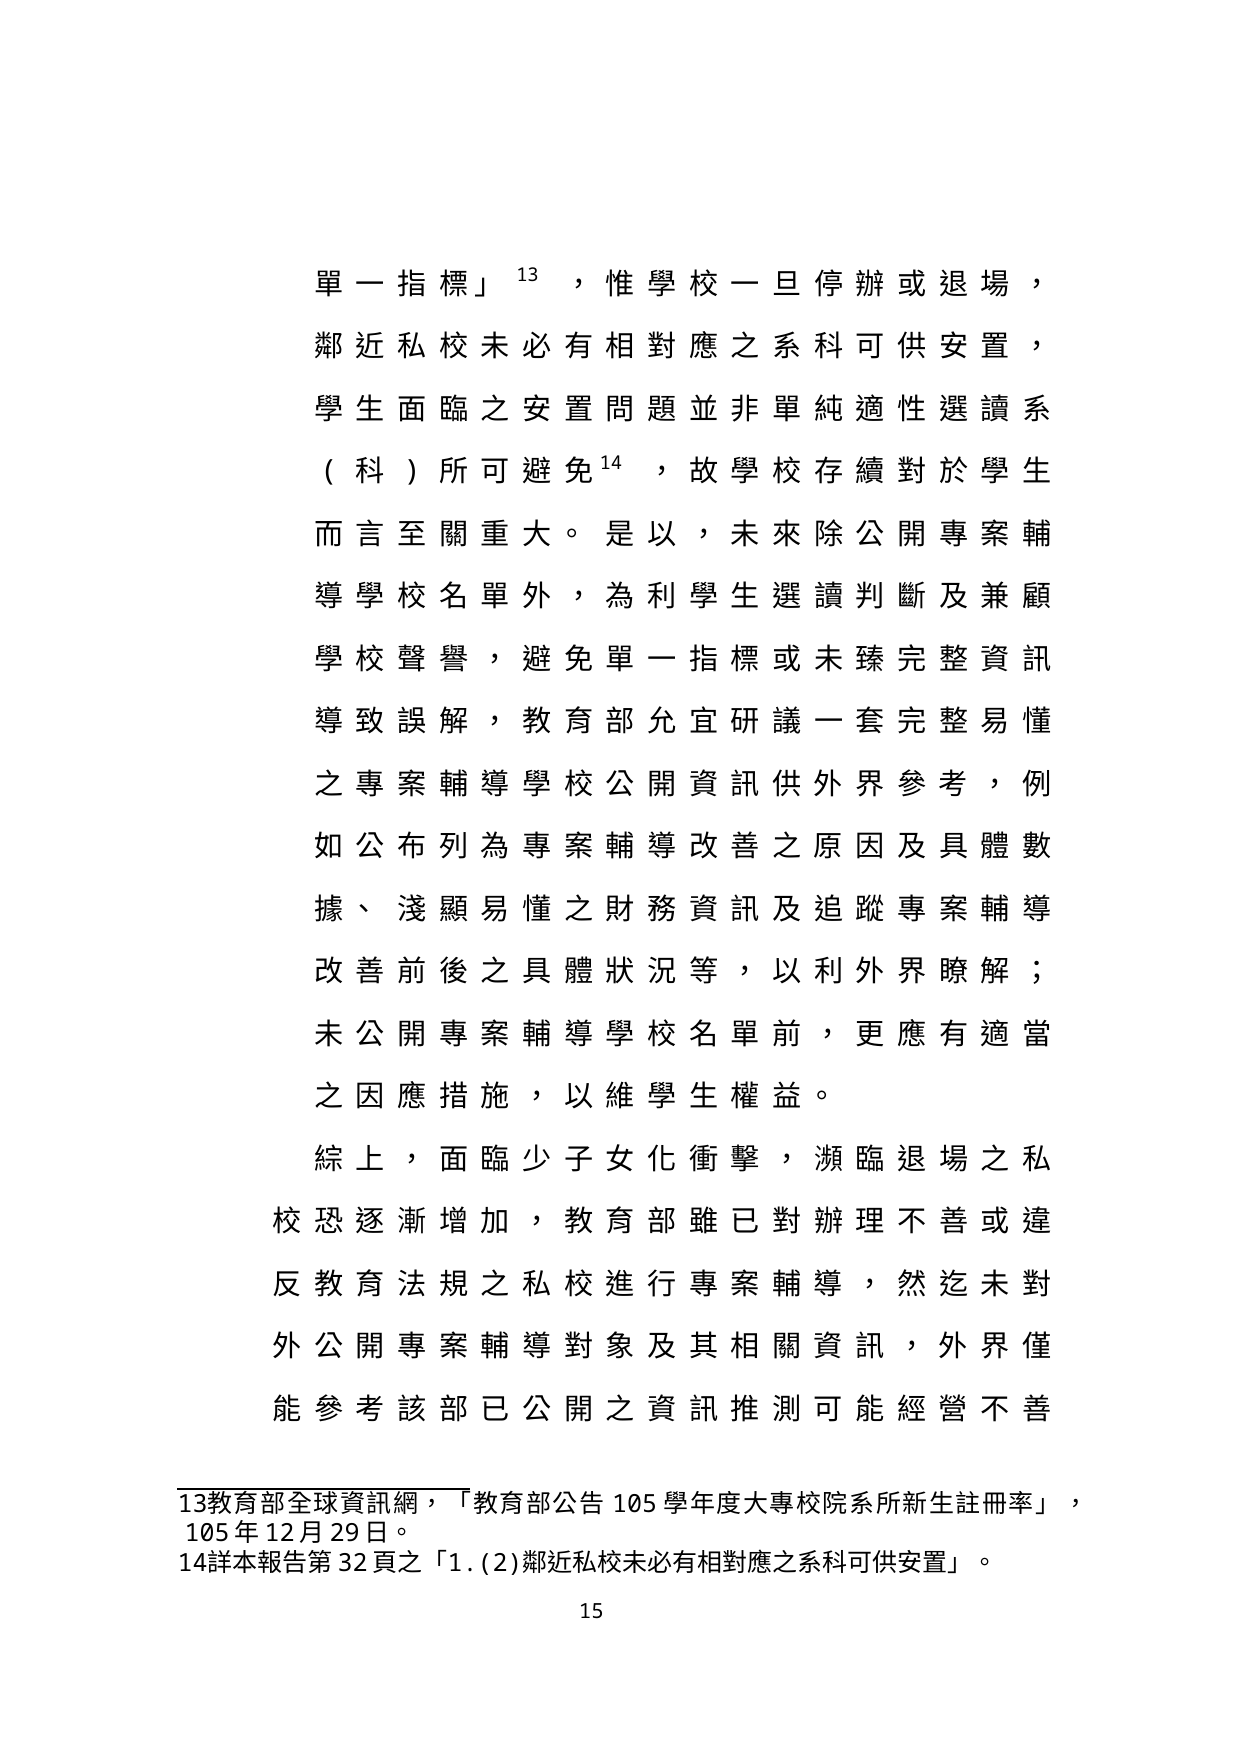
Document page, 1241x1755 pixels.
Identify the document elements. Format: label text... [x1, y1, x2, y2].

text 教育部全球資訊網，「教育部公告105學年度大專校院系所新生註冊率」，105年12月29日。 [177, 1489, 1063, 1548]
text 教育部表示，私立大專校院轉型及退場條例通過後將公開專案輔導學校之名單，增加外界資訊。該部曾「建議學生、家長應全面性瞭解學校辦學之綜合績效、研發及教學品質、校務評鑑結果或畢業生就業流向等要素，適性選擇系(科)所就讀，而非以學制或系(科)所『註冊率』作為單一指標」，惟學校一旦停辦或退場，鄰近私校未必有相對應之系科可供安置，學生面臨之安置問題並非單純適性選讀系(科)所可避免，故學校存續對於學生而言至關重大。是以，未來除公開專案輔導學校名單外，為利學生選讀判斷及兼顧學校聲譽，避免單一指標或未臻完整資訊導致誤解，教育部允宜研議一套完整易懂之專案輔導學校公開資訊供外界參考，例如公布列為專案輔導改善之原因及具體數據、淺顯易懂之財務資訊及追蹤專案輔導改善前後之具體狀況等，以利外界瞭解；未公開專案輔導學校名單前，更應有適當之因應措施，以維學生權益。 [271, 177, 1058, 1115]
text 綜上，面臨少子女化衝擊，瀕臨退場之私校恐逐漸增加，教育部雖已對辦理不善或違反教育法規之私校進行專案輔導，然迄未對外公開專案輔導對象及其相關資訊，外界僅能參考該部已公開之資訊推測可能經營不善 [242, 1115, 1058, 1427]
text 詳本報告第32頁之「1.(2)鄰近私校未必有相對應之系科可供安置」。 [177, 1548, 1063, 1577]
